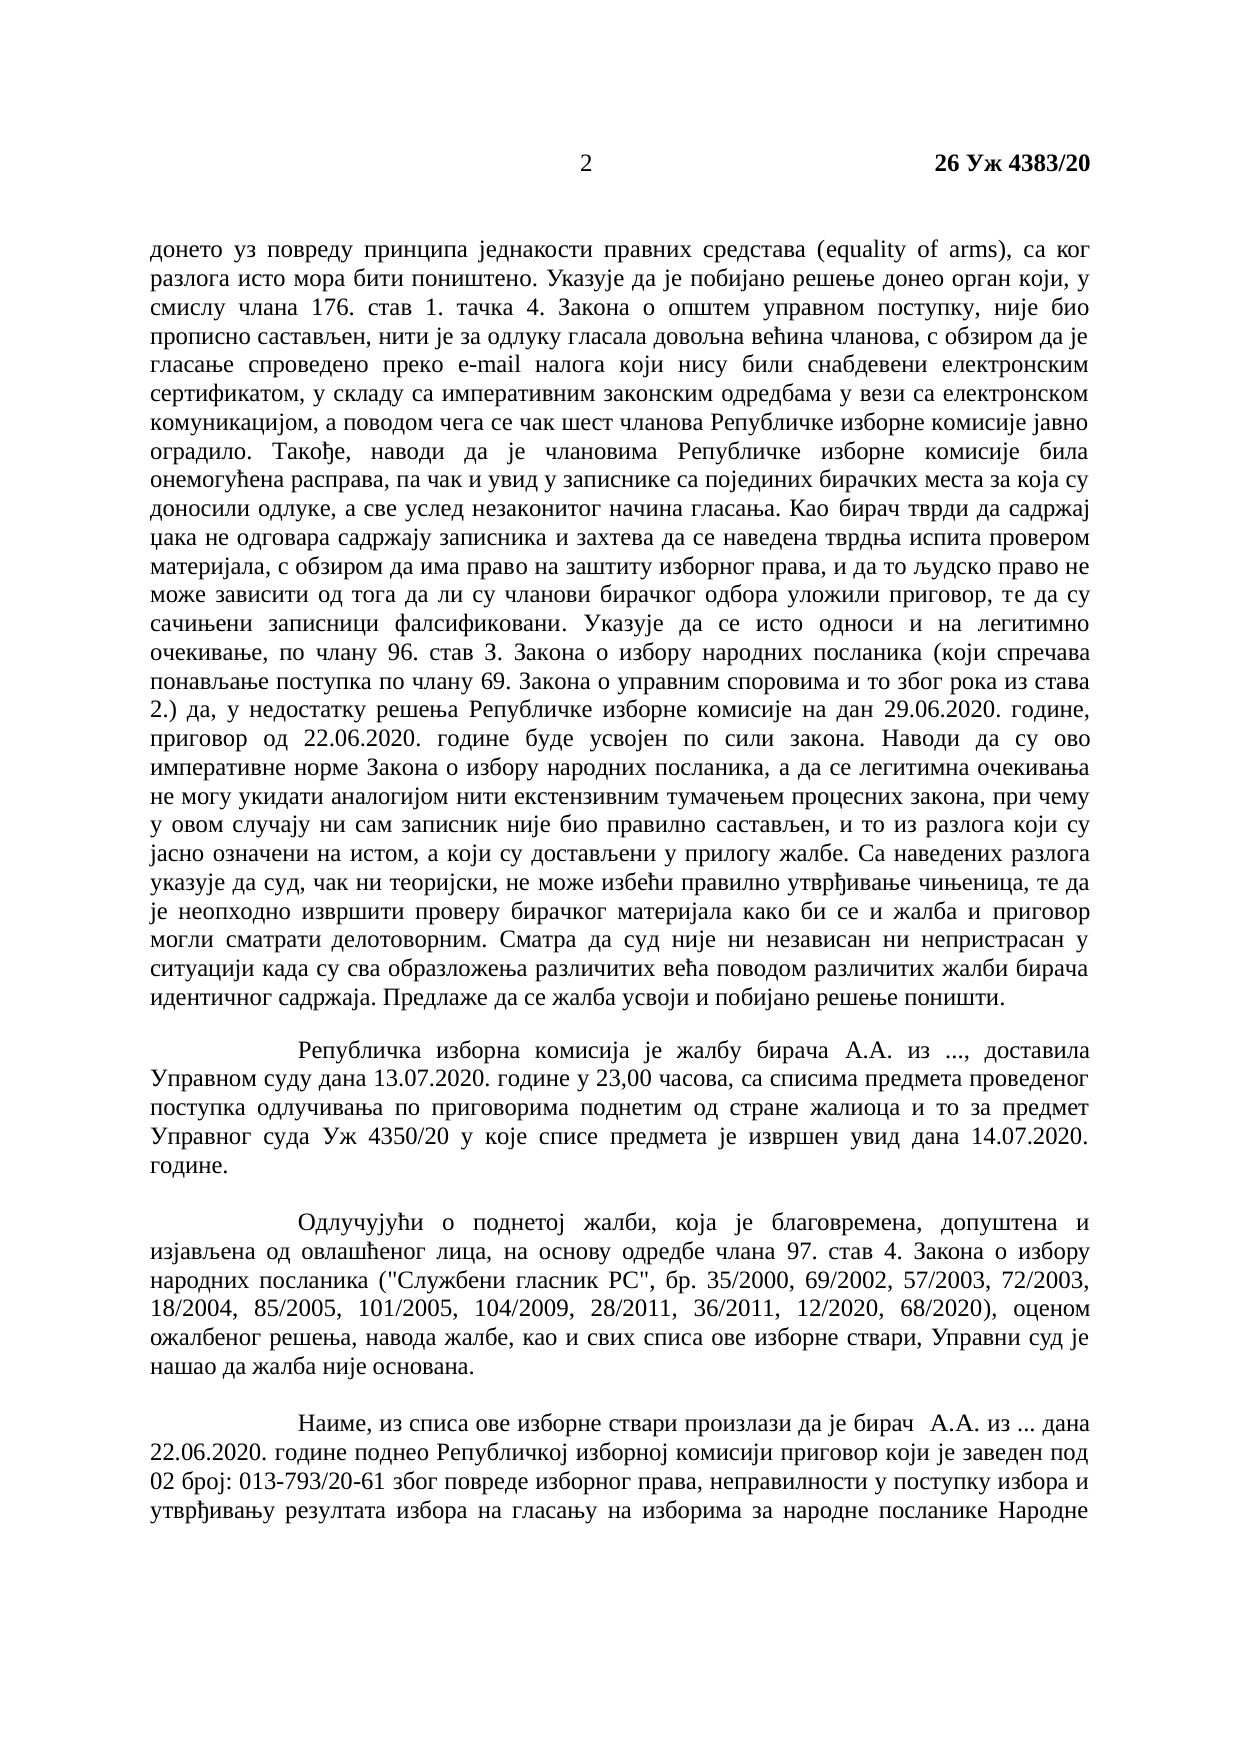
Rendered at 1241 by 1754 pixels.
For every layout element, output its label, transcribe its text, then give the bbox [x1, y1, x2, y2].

text Републичка изборна комисија је жалбу бирача A.A. из ..., доставила Управном суду дана 13.07.2020. године у 23,00 часова, са списима предмета проведеног поступка одлучивања по приговорима поднетим од стране жалиоца и то за предмет Управног суда Уж 4350/20 у које списе предмета је извршен увид дана 14.07.2020. године. [150, 1035, 1090, 1178]
text Наиме, из списа ове изборне ствари произлази да је бирач A.A. из ... дана 22.06.2020. године поднео Републичкој изборној комисији приговор који је заведен под 02 број: 013-793/20-61 због повреде изборног права, неправилности у поступку избора и утврђивању резултата избора на гласању на изборима за народне посланике Народне [150, 1408, 1090, 1523]
text донето уз повреду принципа једнакости правних средстава (equality of arms), са ког разлога исто мора бити поништено. Указује да је побијано решење донео орган који, у смислу члана 176. став 1. тачка 4. Закона о општем управном поступку, није био прописно састављен, нити је за одлуку гласала довољна већина чланова, с обзиром да је гласање спроведено преко e-mail налога који нису били снабдевени електронским сертификатом, у складу са императивним законским одредбама у вези са електронском комуникацијом, а поводом чега се чак шест чланова Републичке изборне комисије јавно оградило. Такође, наводи да је члановима Републичке изборне комисије била онемогућена расправа, па чак и увид у записнике са појединих бирачких места за која су доносили одлуке, а све услед незаконитог начина гласања. Као бирач тврди да садржај џака не одговара садржају записника и захтева да се наведена тврдња испита провером материјала, с обзиром да има право на заштиту изборног права, и да то људско право не може зависити од тога да ли су чланови бирачког одбора уложили приговор, те да су сачињени записници фалсификовани. Указује да се исто односи и на легитимно очекивање, по члану 96. став З. Закона о избору народних посланика (који спречава понављање поступка по члану 69. Закона о управним споровима и то због рока из става 2.) да, у недостатку решења Републичке изборне комисије на дан 29.06.2020. године, приговор од 22.06.2020. године буде усвојен по сили закона. Наводи да су ово императивне норме Закона о избору народних посланика, а да се легитимна очекивања не могу укидати аналогијом нити екстензивним тумачењем процесних закона, при чему у овом случају ни сам записник није био правилно састављен, и то из разлога који су јасно означени на истом, а који су достављени у прилогу жалбе. Са наведених разлога указује да суд, чак ни теоријски, не може избећи правилно утврђивање чињеница, те да је неопходно извршити проверу бирачког материјала како би се и жалба и приговор могли сматрати делотоворним. Сматра да суд није ни независан ни непристрасан у ситуацији када су сва образложења различитих већа поводом различитих жалби бирача идентичног садржаја. Предлаже да се жалба усвоји и побијано решење поништи. [150, 234, 1090, 1011]
text Одлучујући о поднетој жалби, која је благовремена, допуштена и изјављена од овлашћеног лица, на основу одредбе члана 97. став 4. Закона о избору народних посланика ("Службени гласник РС", бр. 35/2000, 69/2002, 57/2003, 72/2003, 18/2004, 85/2005, 101/2005, 104/2009, 28/2011, 36/2011, 12/2020, 68/2020), оценом ожалбеног решења, навода жалбе, као и свих списа ове изборне ствари, Управни суд је нашао да жалба није основана. [150, 1207, 1090, 1380]
